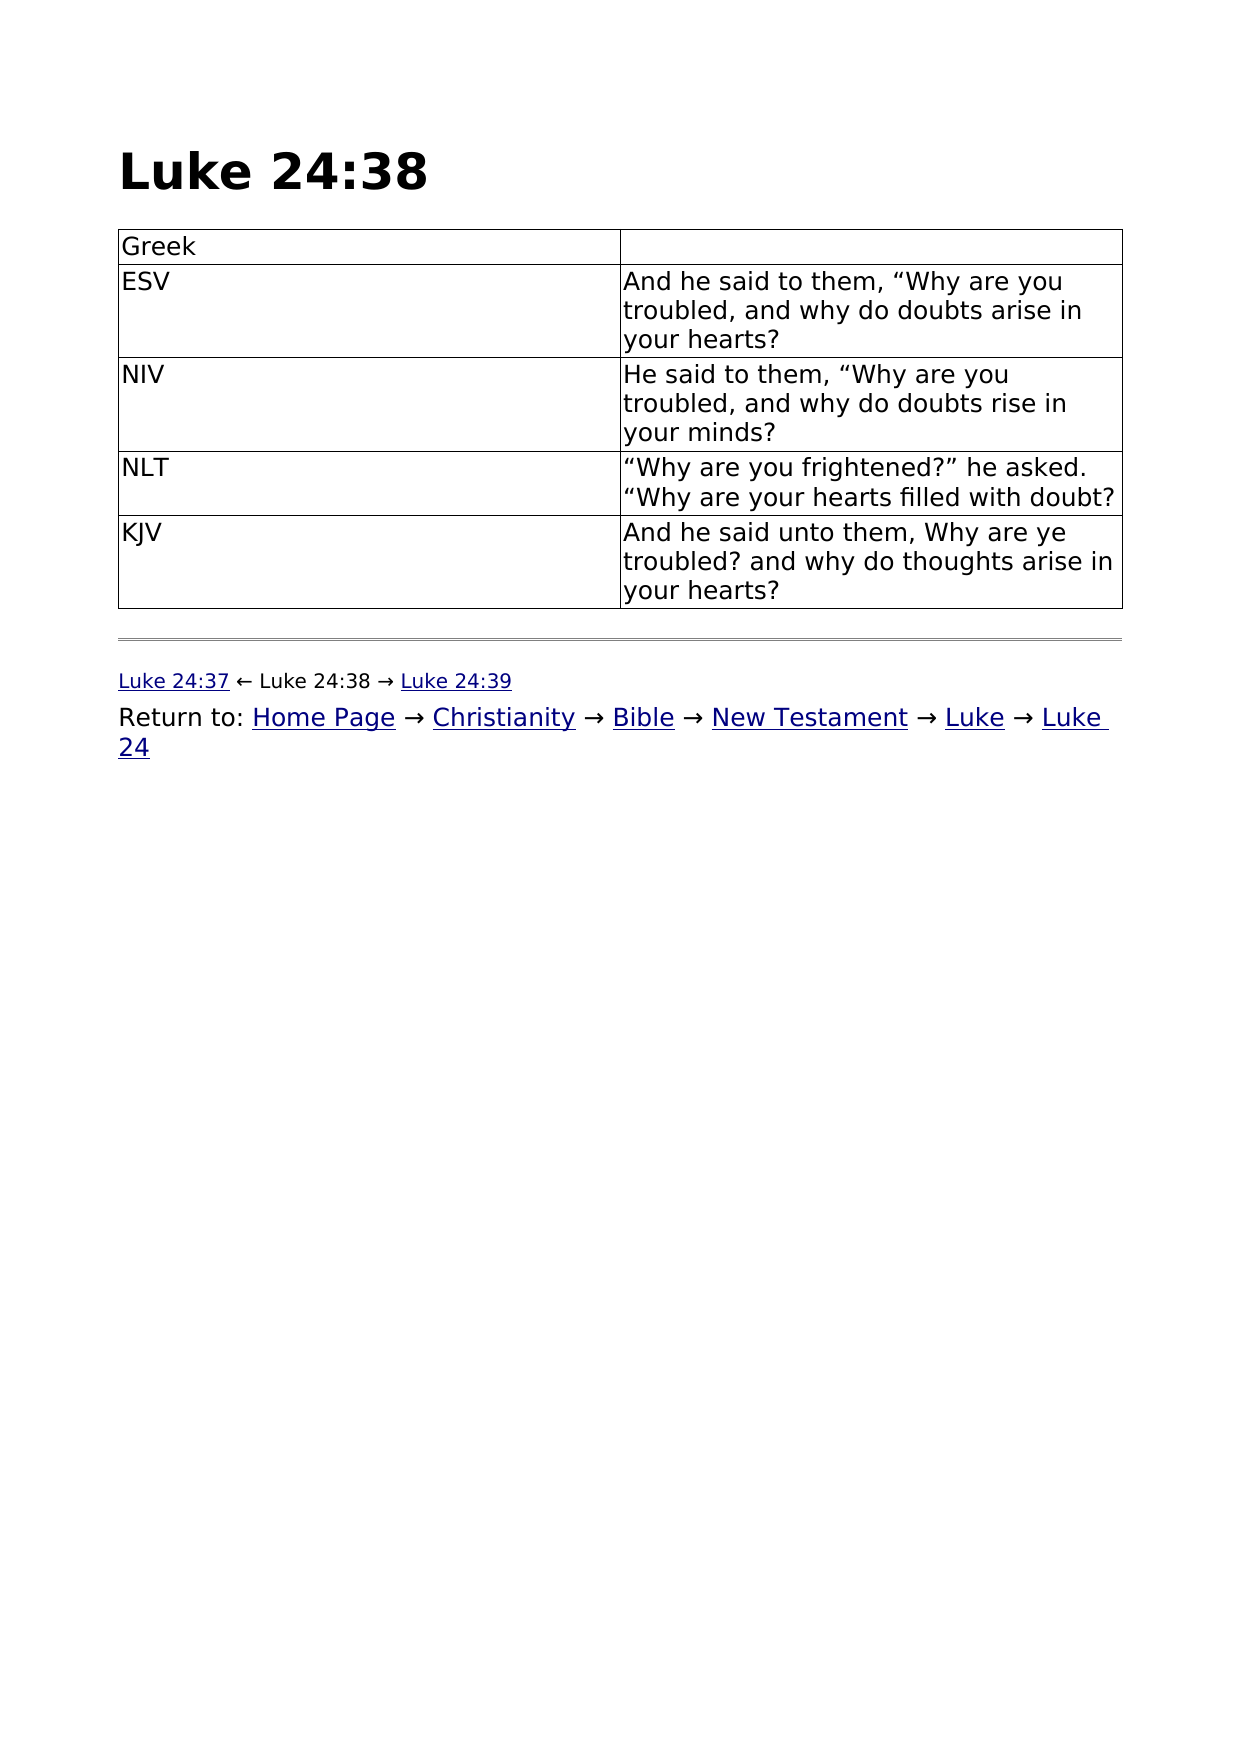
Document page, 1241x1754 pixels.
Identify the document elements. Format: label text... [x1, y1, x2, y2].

table_cell NIV [119, 358, 620, 451]
table_cell And he said unto them, Why are ye troubled? and why do thoughts arise in your hearts? [621, 516, 1122, 608]
table_header [621, 230, 1122, 264]
table_cell “Why are you frightened?” he asked. “Why are your hearts filled with doubt? [621, 452, 1122, 515]
table_cell KJV [119, 516, 620, 608]
text Return to: Home Page → Christianity → Bible → New Testament → Luke → Luke 24 [118, 704, 1122, 762]
table_cell And he said to them, “Why are you troubled, and why do doubts arise in your hearts? [621, 265, 1122, 357]
text Luke 24:37 ← Luke 24:38 → Luke 24:39 [118, 669, 1122, 704]
table_cell NLT [119, 452, 620, 515]
table_header Greek [119, 230, 620, 264]
table_cell ESV [119, 265, 620, 357]
table_cell He said to them, “Why are you troubled, and why do doubts rise in your minds? [621, 358, 1122, 451]
subtitle Luke 24:38 [118, 143, 1122, 201]
